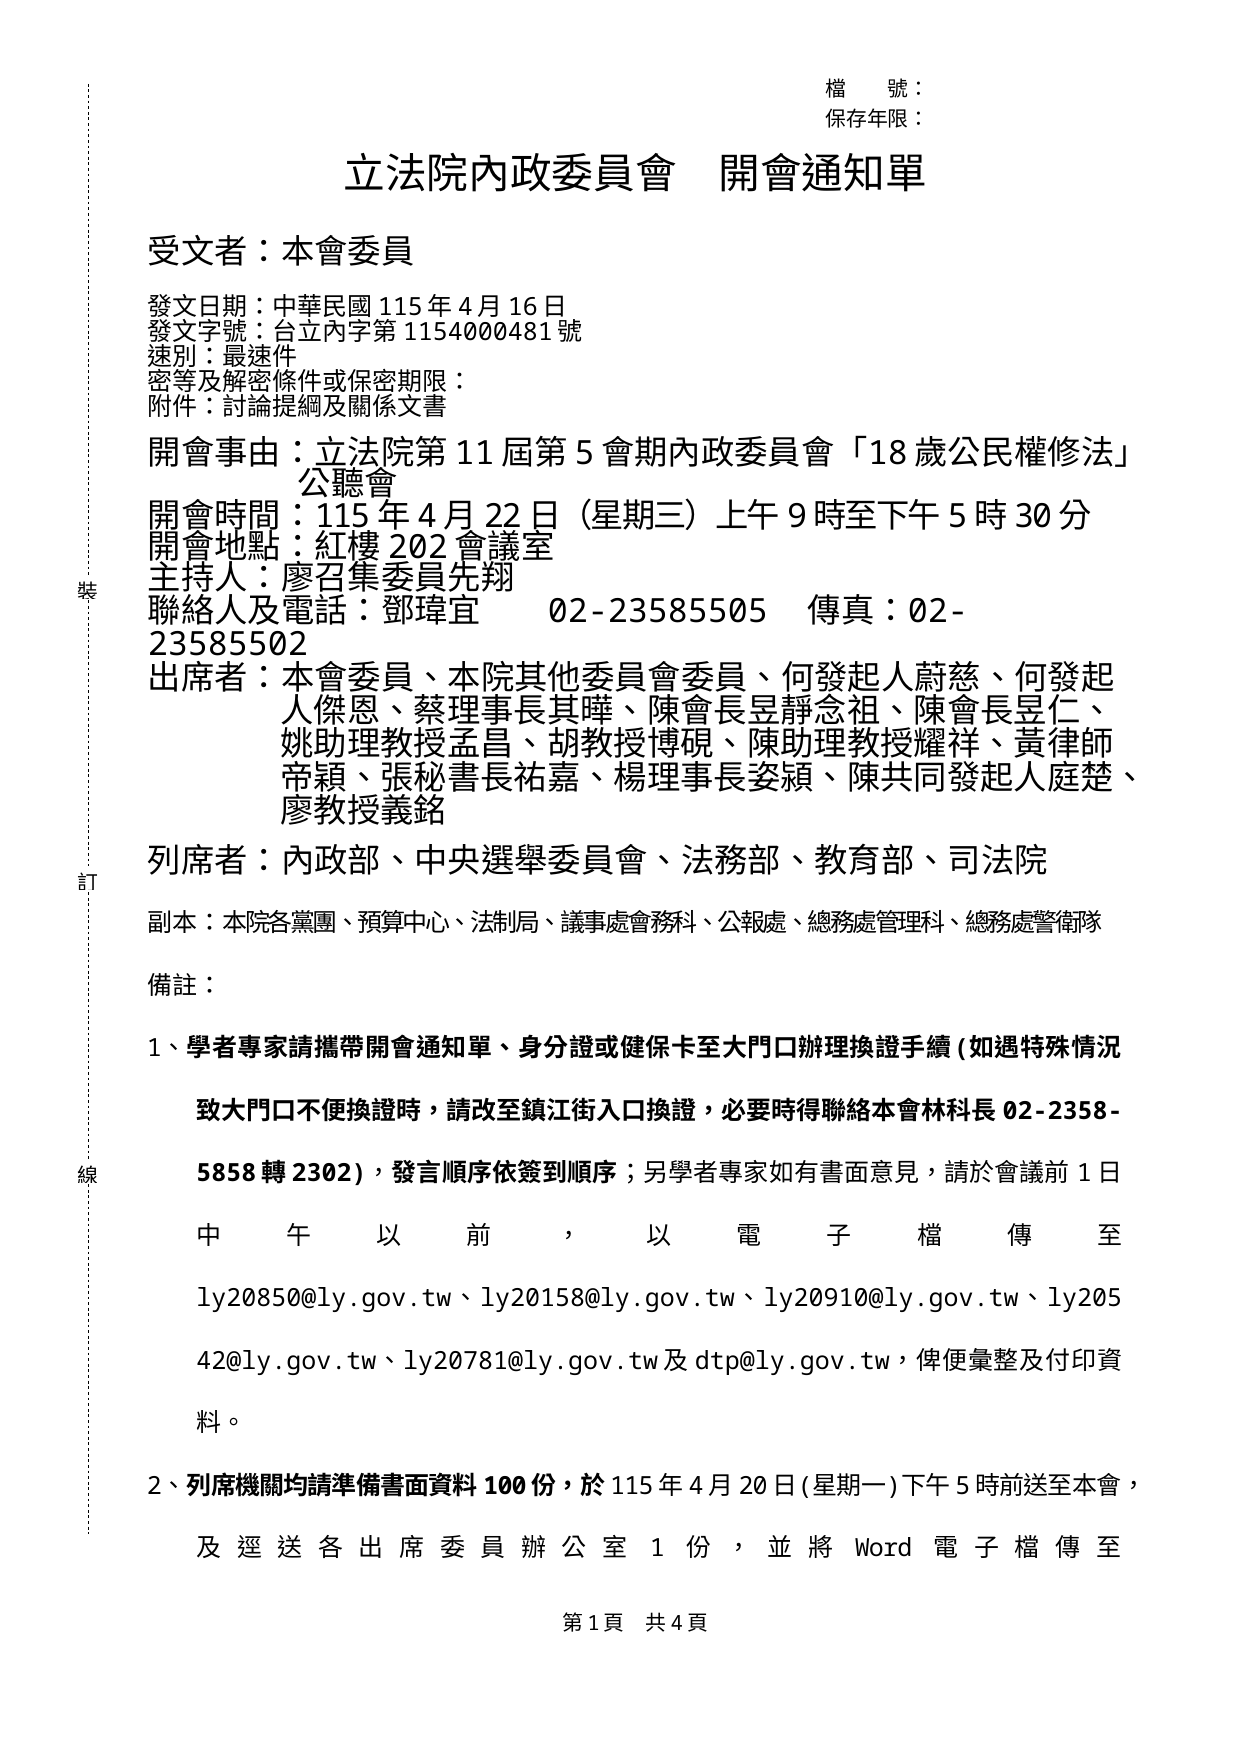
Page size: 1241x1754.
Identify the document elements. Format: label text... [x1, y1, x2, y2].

text 開會地點：紅樓202會議室 [148, 533, 1122, 564]
text 受文者：本會委員 [148, 233, 1122, 271]
text 發文字號：台立內字第1154000481號 [148, 321, 1122, 346]
title [810, 64, 1085, 151]
text 列席者：內政部、中央選舉委員會、法務部、教育部、司法院 [148, 848, 1122, 879]
text 出席者：本會委員、本院其他委員會委員、何發起人蔚慈、何發起人傑恩、蔡理事長其曄、陳會長昱靜念祖、陳會長昱仁、姚助理教授孟昌、胡教授博硯、陳助理教授耀祥、黃律師帝穎、張秘書長祐嘉、楊理事長姿潁、陳共同發起人庭楚、廖教授義銘 [148, 662, 1137, 829]
text 聯絡人及電話：鄧瑋宜 02-23585505 傳真：02-23585502 [148, 596, 1122, 662]
text 主持人：廖召集委員先翔 [148, 564, 1122, 596]
text 發文日期：中華民國115年4月16日 [148, 296, 1122, 321]
text 備註： [148, 942, 1122, 1004]
text 速別：最速件 [148, 346, 1122, 371]
list 列席機關均請準備書面資料100份，於115年4月20日(星期一)下午5時前送至本會，及逕送各出席委員辦公室1份，並將Word電子檔傳至ly20850@ly.gov.tw、ly20158@ly.gov.tw及dtp@ly.gov.tw；另列席官員名單請回傳本會林小姐ly21070@ly.gov.tw或電話02-23585507。 [147, 1442, 1122, 1567]
text 密等及解密條件或保密期限： [148, 371, 1122, 396]
text 檔 號： [825, 72, 1070, 102]
title 立法院內政委員會 開會通知單 [148, 158, 1122, 233]
text 開會事由：立法院第11屆第5會期內政委員會「18歲公民權修法」公聽會 [148, 439, 1166, 502]
text 副本：本院各黨團、預算中心、法制局、議事處會務科、公報處、總務處管理科、總務處警衛隊 [148, 879, 1122, 942]
text 保存年限： [825, 102, 1070, 132]
text 開會時間：115年4月22日（星期三）上午9時至下午5時30分 [148, 502, 239, 533]
list 學者專家請攜帶開會通知單、身分證或健保卡至大門口辦理換證手續(如遇特殊情況致大門口不便換證時，請改至鎮江街入口換證，必要時得聯絡本會林科長02-2358-5858轉2302)，發言順序依簽到順序；另學者專家如有書面意見，請於會議前1日中午以前，以電子檔傳至ly20850@ly.gov.tw、ly20158@ly.gov.tw、ly20910@ly.gov.tw、ly20542@ly.gov.tw、ly20781@ly.gov.tw及dtp@ly.gov.tw，俾便彙整及付印資料。 [147, 1004, 1122, 1442]
text 開會時間：115年4月22日（星期三）上午9時至下午5時30分 [272, 502, 1122, 533]
text 開會時間：115年4月22日（星期三）上午9時至下午5時30分 [237, 502, 275, 533]
text 附件：討論提綱及關係文書 [148, 396, 1122, 421]
